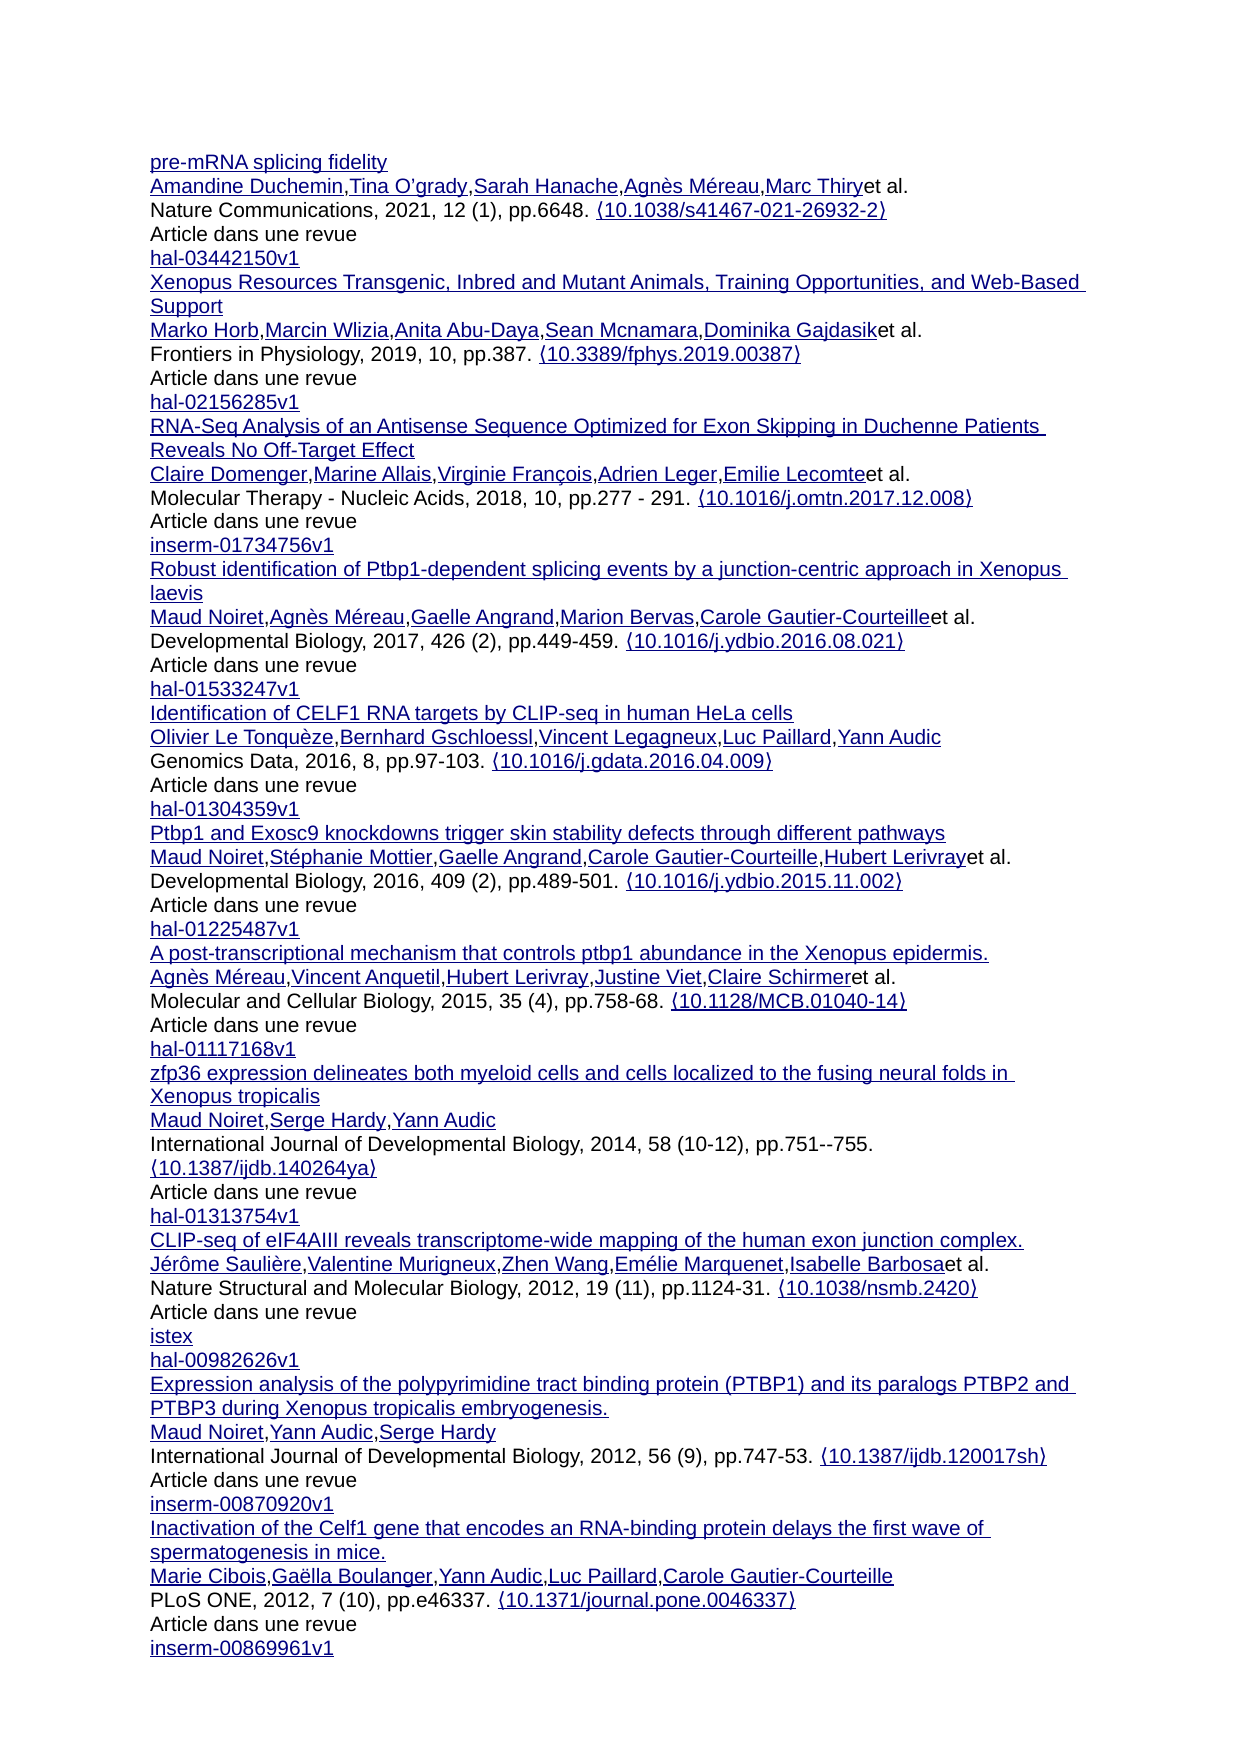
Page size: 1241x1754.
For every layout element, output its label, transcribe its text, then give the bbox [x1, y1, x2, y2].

table_cell Ptbp1 and Exosc9 knockdowns trigger skin stability defects through different pathways Maud Noiret,Stéphanie Mottier,Gaelle Angrand,Carole Gautier-Courteille,Hubert Lerivrayet al. Developmental Biology, 2016, 409 (2), pp.489-501. ⟨10.1016/j.ydbio.2015.11.002⟩ Article dans une revue hal-01225487v1 [150, 821, 1090, 941]
table_cell zfp36 expression delineates both myeloid cells and cells localized to the fusing neural folds in Xenopus tropicalis Maud Noiret,Serge Hardy,Yann Audic International Journal of Developmental Biology, 2014, 58 (10-12), pp.751--755. ⟨10.1387/ijdb.140264ya⟩ Article dans une revue hal-01313754v1 [150, 1060, 1090, 1228]
table_cell RNA-Seq Analysis of an Antisense Sequence Optimized for Exon Skipping in Duchenne Patients Reveals No Off-Target Effect Claire Domenger,Marine Allais,Virginie François,Adrien Leger,Emilie Lecomteet al. Molecular Therapy - Nucleic Acids, 2018, 10, pp.277 - 291. ⟨10.1016/j.omtn.2017.12.008⟩ Article dans une revue inserm-01734756v1 [150, 414, 1090, 557]
table_cell Expression analysis of the polypyrimidine tract binding protein (PTBP1) and its paralogs PTBP2 and PTBP3 during Xenopus tropicalis embryogenesis. Maud Noiret,Yann Audic,Serge Hardy International Journal of Developmental Biology, 2012, 56 (9), pp.747-53. ⟨10.1387/ijdb.120017sh⟩ Article dans une revue inserm-00870920v1 [150, 1372, 1090, 1516]
table_cell CLIP-seq of eIF4AIII reveals transcriptome-wide mapping of the human exon junction complex. Jérôme Saulière,Valentine Murigneux,Zhen Wang,Emélie Marquenet,Isabelle Barbosaet al. Nature Structural and Molecular Biology, 2012, 19 (11), pp.1124-31. ⟨10.1038/nsmb.2420⟩ Article dans une revue istex hal-00982626v1 [150, 1228, 1090, 1372]
table_cell A post-transcriptional mechanism that controls ptbp1 abundance in the Xenopus epidermis. Agnès Méreau,Vincent Anquetil,Hubert Lerivray,Justine Viet,Claire Schirmeret al. Molecular and Cellular Biology, 2015, 35 (4), pp.758-68. ⟨10.1128/MCB.01040-14⟩ Article dans une revue hal-01117168v1 [150, 941, 1090, 1060]
table_cell Inactivation of the Celf1 gene that encodes an RNA-binding protein delays the first wave of spermatogenesis in mice. Marie Cibois,Gaëlla Boulanger,Yann Audic,Luc Paillard,Carole Gautier-Courteille PLoS ONE, 2012, 7 (10), pp.e46337. ⟨10.1371/journal.pone.0046337⟩ Article dans une revue inserm-00869961v1 [150, 1516, 1090, 1659]
table_cell Robust identification of Ptbp1-dependent splicing events by a junction-centric approach in Xenopus laevis Maud Noiret,Agnès Méreau,Gaelle Angrand,Marion Bervas,Carole Gautier-Courteilleet al. Developmental Biology, 2017, 426 (2), pp.449-459. ⟨10.1016/j.ydbio.2016.08.021⟩ Article dans une revue hal-01533247v1 [150, 557, 1090, 701]
table_cell Identification of CELF1 RNA targets by CLIP-seq in human HeLa cells Olivier Le Tonquèze,Bernhard Gschloessl,Vincent Legagneux,Luc Paillard,Yann Audic Genomics Data, 2016, 8, pp.97-103. ⟨10.1016/j.gdata.2016.04.009⟩ Article dans une revue hal-01304359v1 [150, 701, 1090, 821]
table_cell Xenopus Resources Transgenic, Inbred and Mutant Animals, Training Opportunities, and Web-Based Support Marko Horb,Marcin Wlizia,Anita Abu-Daya,Sean Mcnamara,Dominika Gajdasiket al. Frontiers in Physiology, 2019, 10, pp.387. ⟨10.3389/fphys.2019.00387⟩ Article dans une revue hal-02156285v1 [150, 270, 1090, 413]
table_cell pre-mRNA splicing fidelity Amandine Duchemin,Tina O’grady,Sarah Hanache,Agnès Méreau,Marc Thiryet al. Nature Communications, 2021, 12 (1), pp.6648. ⟨10.1038/s41467-021-26932-2⟩ Article dans une revue hal-03442150v1 [150, 150, 1090, 270]
